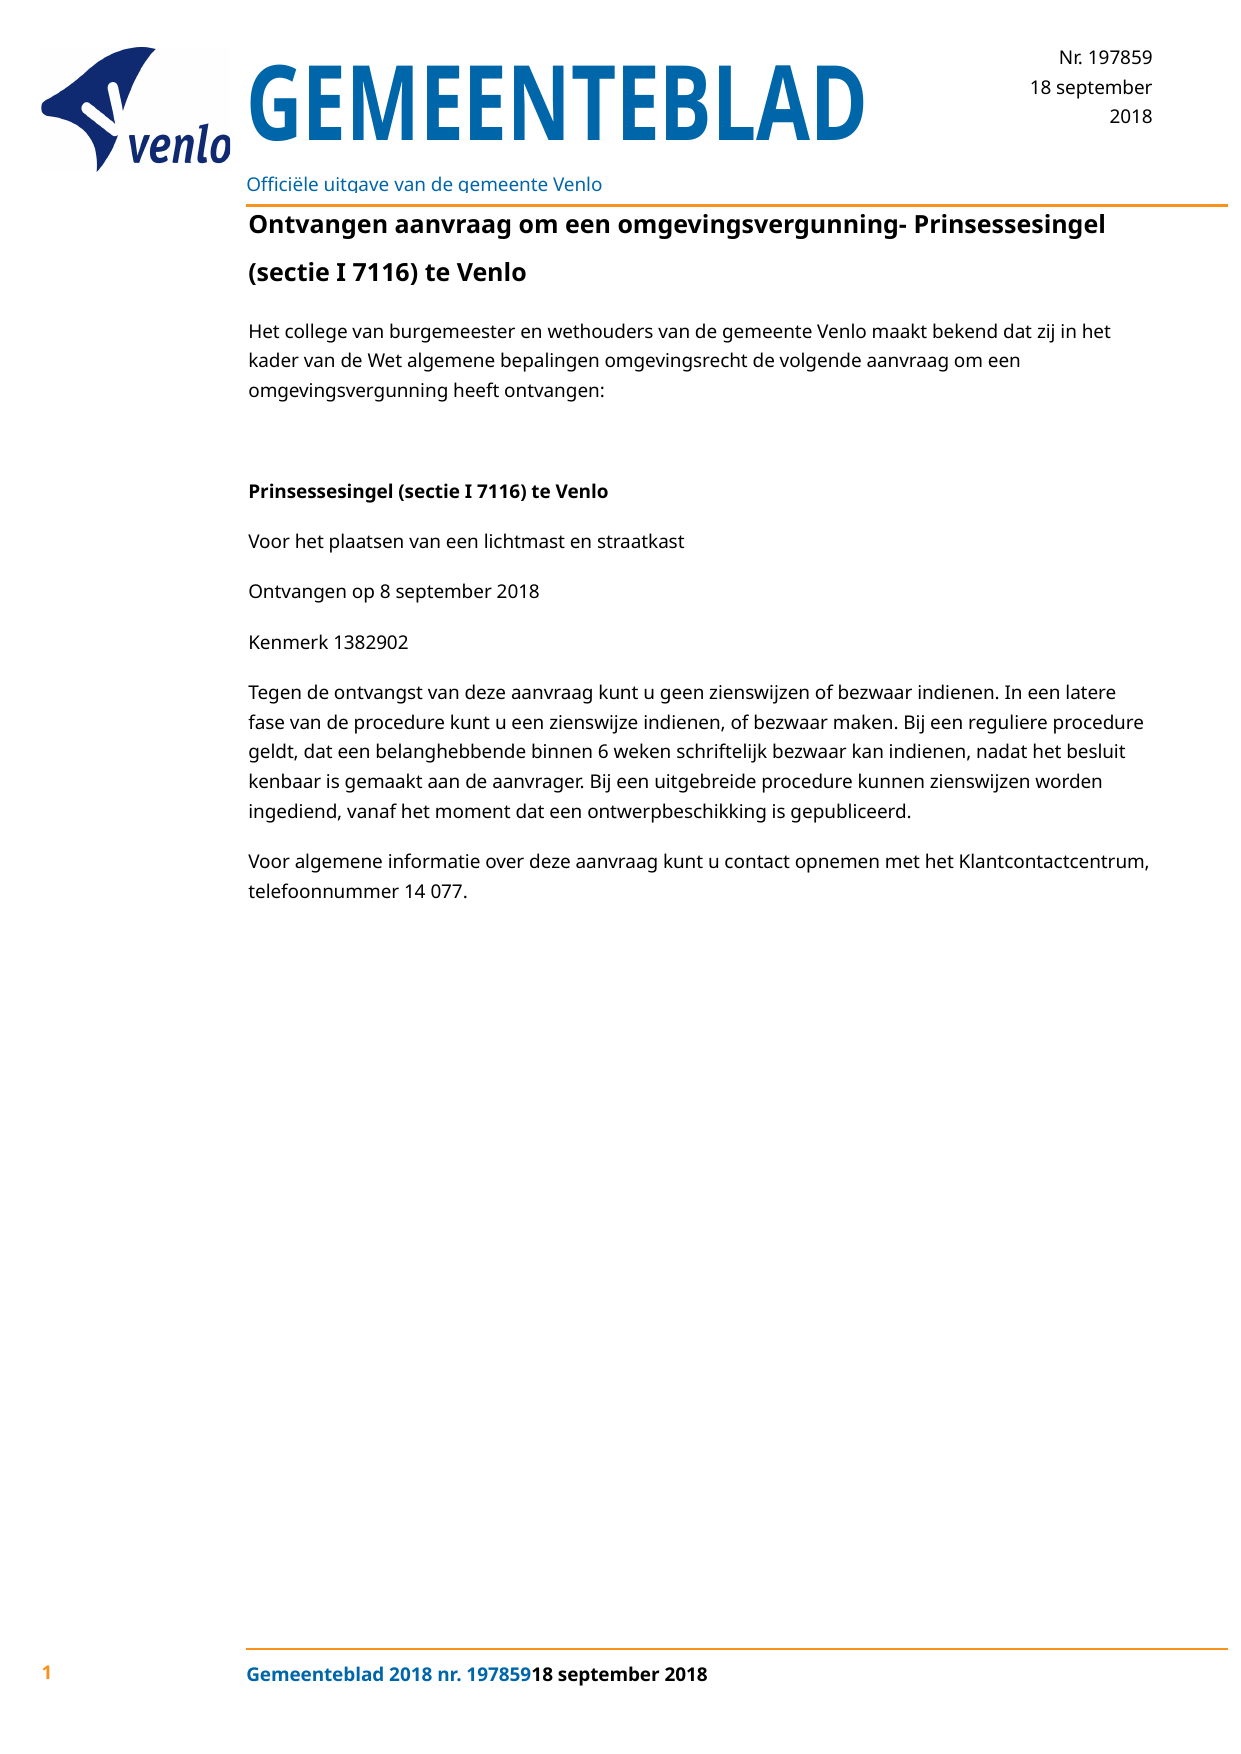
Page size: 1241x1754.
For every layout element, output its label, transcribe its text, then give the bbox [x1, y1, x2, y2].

picture [41, 47, 231, 172]
text Kenmerk 1382902 [248, 629, 1152, 655]
text Voor algemene informatie over deze aanvraag kunt u contact opnemen met het Klantcontactcentrum, telefoonnummer 14 077. [248, 848, 1152, 904]
text Ontvangen aanvraag om een omgevingsvergunning- Prinsessesingel (sectie I 7116) te Venlo [248, 207, 1152, 288]
text Het college van burgemeester en wethouders van de gemeente Venlo maakt bekend dat zij in het kader van de Wet algemene bepalingen omgevingsrecht de volgende aanvraag om een omgevingsvergunning heeft ontvangen: [248, 318, 1152, 403]
text Prinsessesingel (sectie I 7116) te Venlo [248, 478, 1152, 504]
text Ontvangen op 8 september 2018 [248, 579, 1152, 604]
text Voor het plaatsen van een lichtmast en straatkast [248, 528, 1152, 554]
text Tegen de ontvangst van deze aanvraag kunt u geen zienswijzen of bezwaar indienen. In een latere fase van de procedure kunt u een zienswijze indienen, of bezwaar maken. Bij een reguliere procedure geldt, dat een belanghebbende binnen 6 weken schriftelijk bezwaar kan indienen, nadat het besluit kenbaar is gemaakt aan de aanvrager. Bij een uitgebreide procedure kunnen zienswijzen worden ingediend, vanaf het moment dat een ontwerpbeschikking is gepubliceerd. [248, 679, 1152, 824]
